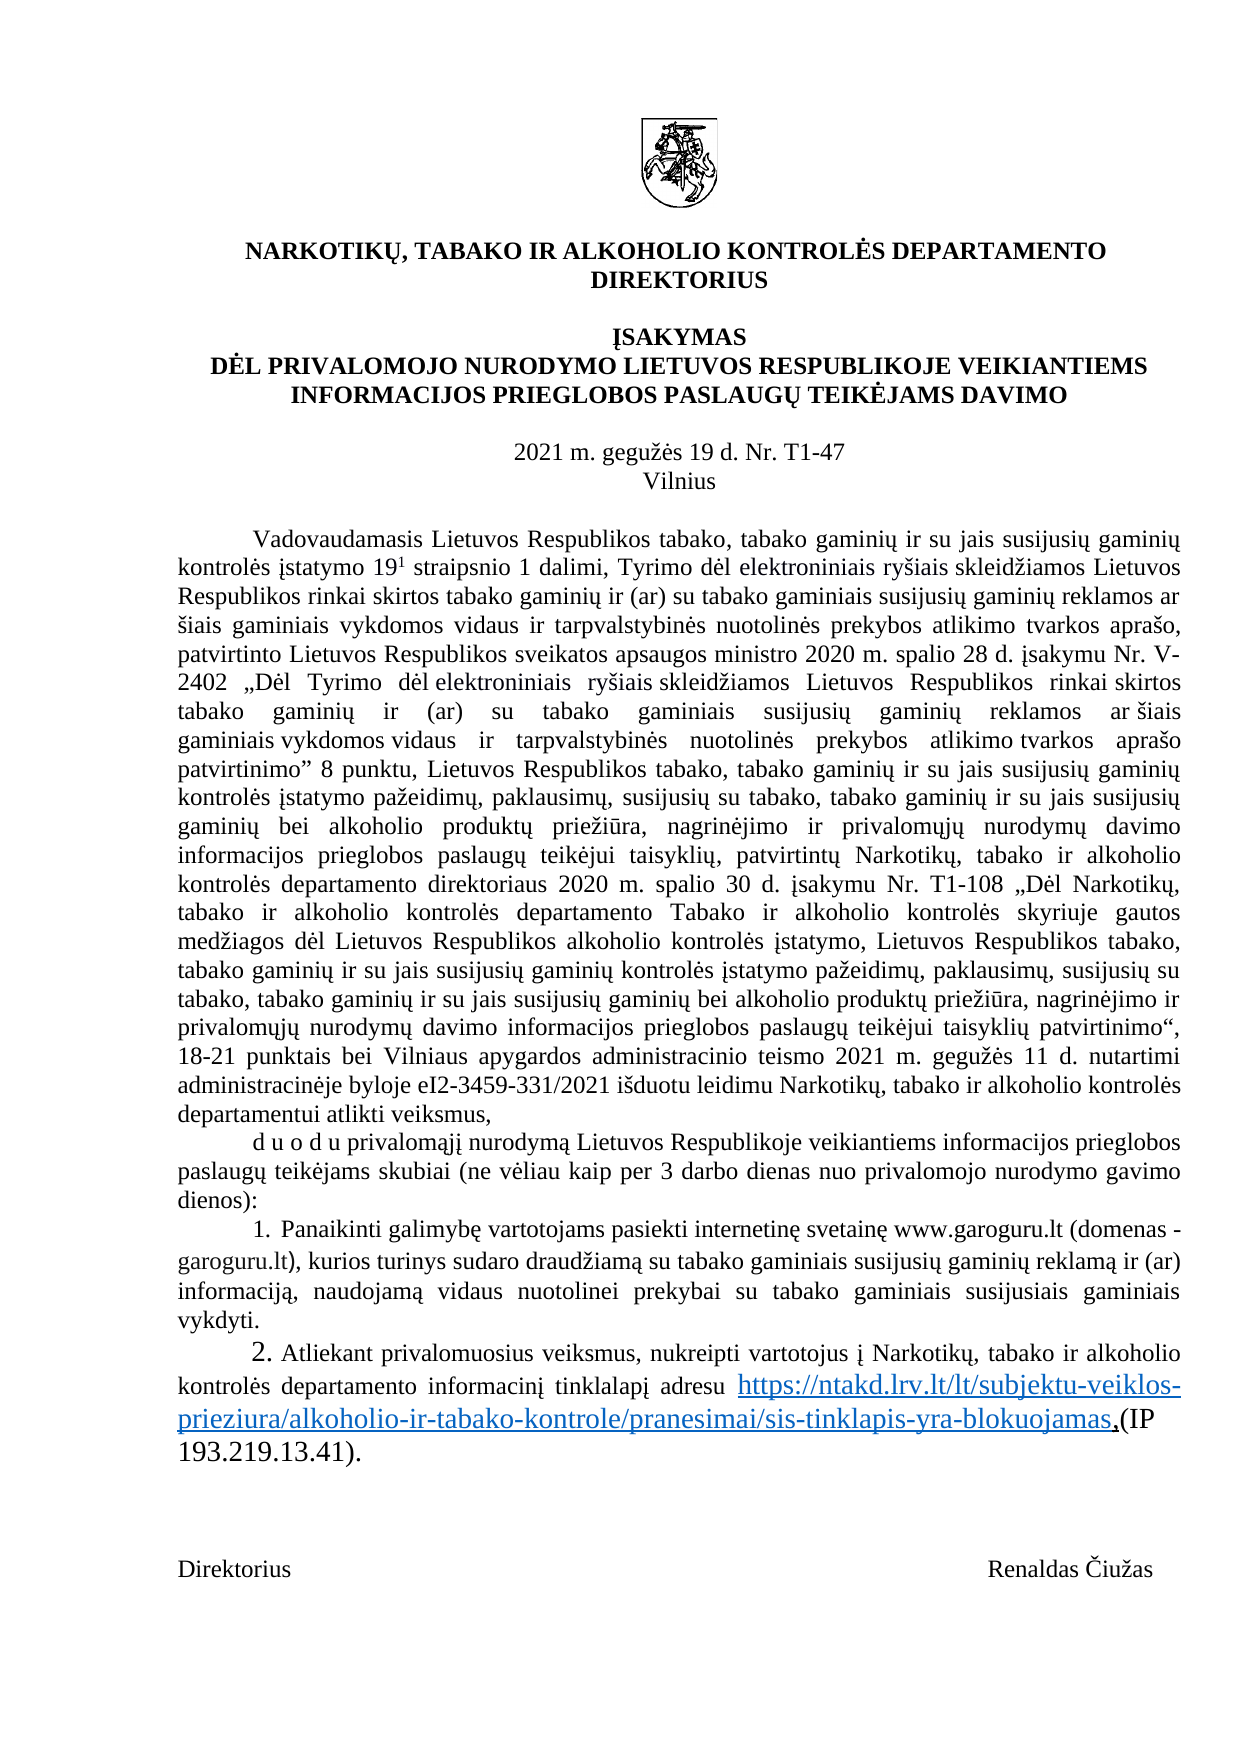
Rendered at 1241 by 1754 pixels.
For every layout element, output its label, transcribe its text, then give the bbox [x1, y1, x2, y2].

text DIREKTORIUS [177, 265, 1181, 294]
text 1. Panaikinti galimybę vartotojams pasiekti internetinę svetainę www.garoguru.lt (domenas - garoguru.lt), kurios turinys sudaro draudžiamą su tabako gaminiais susijusių gaminių reklamą ir (ar) informaciją, naudojamą vidaus nuotolinei prekybai su tabako gaminiais susijusiais gaminiais vykdyti. [177, 1214, 1181, 1334]
text DĖL PRIVALOMOJO NURODYMO LIETUVOS RESPUBLIKOJE VEIKIANTIEMS INFORMACIJOS PRIEGLOBOS PASLAUGŲ TEIKĖJAMS DAVIMO [177, 351, 1181, 409]
text Vadovaudamasis Lietuvos Respublikos tabako, tabako gaminių ir su jais susijusių gaminių kontrolės įstatymo 191 straipsnio 1 dalimi, Tyrimo dėl elektroniniais ryšiais skleidžiamos Lietuvos Respublikos rinkai skirtos tabako gaminių ir (ar) su tabako gaminiais susijusių gaminių reklamos ar šiais gaminiais vykdomos vidaus ir tarpvalstybinės nuotolinės prekybos atlikimo tvarkos aprašo, patvirtinto Lietuvos Respublikos sveikatos apsaugos ministro 2020 m. spalio 28 d. įsakymu Nr. V-2402 „Dėl Tyrimo dėl elektroniniais ryšiais skleidžiamos Lietuvos Respublikos rinkai skirtos tabako gaminių ir (ar) su tabako gaminiais susijusių gaminių reklamos ar šiais gaminiais vykdomos vidaus ir tarpvalstybinės nuotolinės prekybos atlikimo tvarkos aprašo patvirtinimo” 8 punktu, Lietuvos Respublikos tabako, tabako gaminių ir su jais susijusių gaminių kontrolės įstatymo pažeidimų, paklausimų, susijusių su tabako, tabako gaminių ir su jais susijusių gaminių bei alkoholio produktų priežiūra, nagrinėjimo ir privalomųjų nurodymų davimo informacijos prieglobos paslaugų teikėjui taisyklių, patvirtintų Narkotikų, tabako ir alkoholio kontrolės departamento direktoriaus 2020 m. spalio 30 d. įsakymu Nr. T1-108 „Dėl Narkotikų, tabako ir alkoholio kontrolės departamento Tabako ir alkoholio kontrolės skyriuje gautos medžiagos dėl Lietuvos Respublikos alkoholio kontrolės įstatymo, Lietuvos Respublikos tabako, tabako gaminių ir su jais susijusių gaminių kontrolės įstatymo pažeidimų, paklausimų, susijusių su tabako, tabako gaminių ir su jais susijusių gaminių bei alkoholio produktų priežiūra, nagrinėjimo ir privalomųjų nurodymų davimo informacijos prieglobos paslaugų teikėjui taisyklių patvirtinimo“, 18-21 punktais bei Vilniaus apygardos administracinio teismo 2021 m. gegužės 11 d. nutartimi administracinėje byloje eI2-3459-331/2021 išduotu leidimu Narkotikų, tabako ir alkoholio kontrolės departamentui atlikti veiksmus, [177, 524, 1181, 1127]
text 2. Atliekant privalomuosius veiksmus, nukreipti vartotojus į Narkotikų, tabako ir alkoholio kontrolės departamento informacinį tinklalapį adresu https://ntakd.lrv.lt/lt/subjektu-veiklos-prieziura/alkoholio-ir-tabako-kontrole/pranesimai/sis-tinklapis-yra-blokuojamas,(IP 193.219.13.41). [177, 1334, 1181, 1468]
text Vilnius [177, 466, 1181, 495]
text ĮSAKYMAS [177, 322, 1181, 351]
text Direktorius Renaldas Čiužas [177, 1554, 1181, 1583]
text d u o d u privalomąjį nurodymą Lietuvos Respublikoje veikiantiems informacijos prieglobos paslaugų teikėjams skubiai (ne vėliau kaip per 3 darbo dienas nuo privalomojo nurodymo gavimo dienos): [177, 1127, 1181, 1214]
text 2021 m. gegužės 19 d. Nr. T1-47 [177, 437, 1181, 466]
text NARKOTIKŲ, TABAKO IR ALKOHOLIO KONTROLĖS DEPARTAMENTO [177, 236, 1181, 265]
